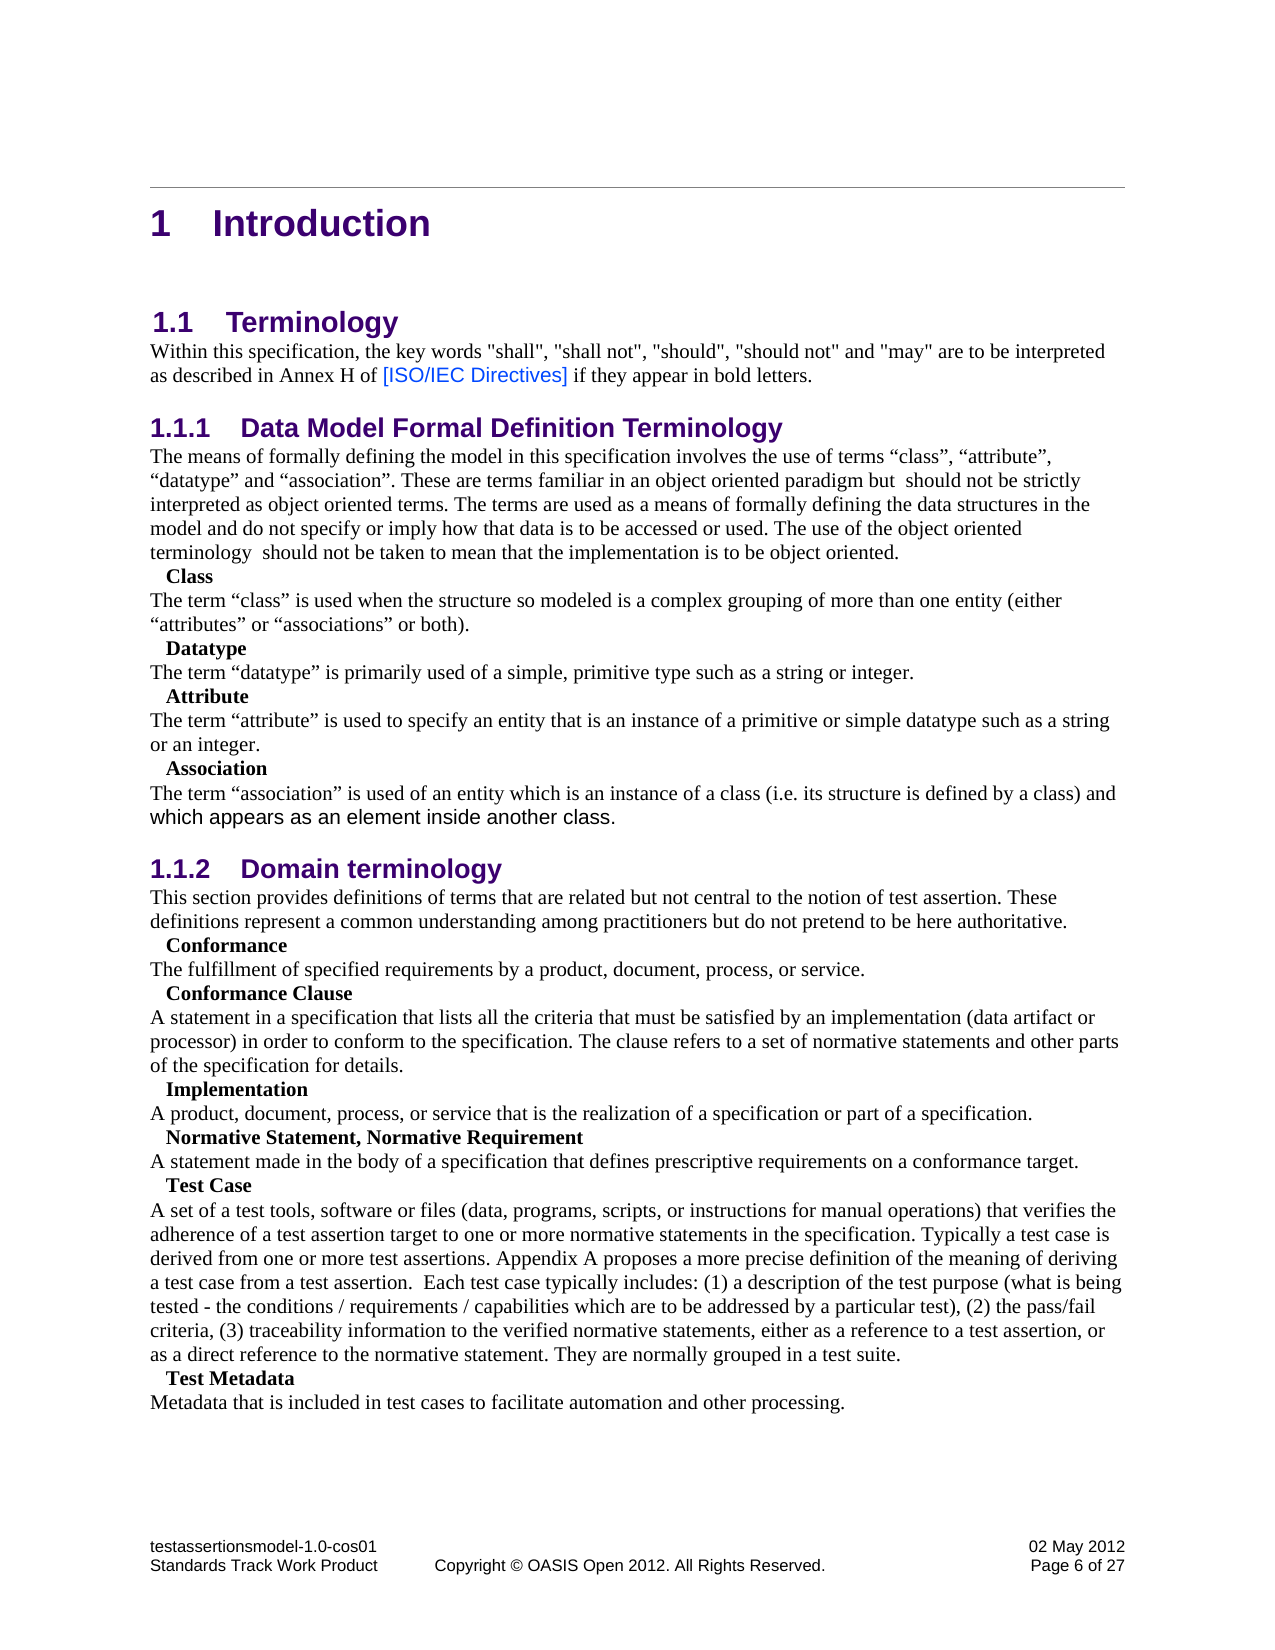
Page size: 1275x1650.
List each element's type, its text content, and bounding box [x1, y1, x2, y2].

text The term “attribute” is used to specify an entity that is an instance of a primitive or simple datatype such as a string or an integer. [150, 708, 1125, 756]
text A statement made in the body of a specification that defines prescriptive requirements on a conformance target. [150, 1149, 1125, 1173]
text Metadata that is included in test cases to facilitate automation and other processing. [150, 1390, 1125, 1414]
text A set of a test tools, software or files (data, programs, scripts, or instructions for manual operations) that verifies the adherence of a test assertion target to one or more normative statements in the specification. Typically a test case is derived from one or more test assertions. Appendix A proposes a more precise definition of the meaning of deriving a test case from a test assertion. Each test case typically includes: (1) a description of the test purpose (what is being tested - the conditions / requirements / capabilities which are to be addressed by a particular test), (2) the pass/fail criteria, (3) traceability information to the verified normative statements, either as a reference to a test assertion, or as a direct reference to the normative statement. They are normally grouped in a test suite. [150, 1197, 1125, 1366]
subtitle Data Model Formal Definition Terminology [150, 412, 1125, 443]
text This section provides definitions of terms that are related but not central to the notion of test assertion. These definitions represent a common understanding among practitioners but do not pretend to be here authoritative. [150, 885, 1125, 933]
text A product, document, process, or service that is the realization of a specification or part of a specification. [150, 1101, 1125, 1125]
text Datatype [150, 636, 1125, 660]
text The means of formally defining the model in this specification involves the use of terms “class”, “attribute”, “datatype” and “association”. These are terms familiar in an object oriented paradigm but should not be strictly interpreted as object oriented terms. The terms are used as a means of formally defining the data structures in the model and do not specify or imply how that data is to be accessed or used. The use of the object oriented terminology should not be taken to mean that the implementation is to be object oriented. [150, 443, 1125, 564]
text The term “association” is used of an entity which is an instance of a class (i.e. its structure is defined by a class) and which appears as an element inside another class. [150, 780, 1125, 828]
text The term “class” is used when the structure so modeled is a complex grouping of more than one entity (either “attributes” or “associations” or both). [150, 588, 1125, 636]
text A statement in a specification that lists all the criteria that must be satisfied by an implementation (data artifact or processor) in order to conform to the specification. The clause refers to a set of normative statements and other parts of the specification for details. [150, 1005, 1125, 1077]
text Test Case [150, 1173, 1125, 1197]
text Normative Statement, Normative Requirement [150, 1125, 1125, 1149]
text Association [150, 756, 1125, 780]
subtitle Introduction [150, 188, 1125, 244]
text Conformance Clause [150, 981, 1125, 1005]
text Test Metadata [150, 1366, 1125, 1390]
text The fulfillment of specified requirements by a product, document, process, or service. [150, 957, 1125, 981]
text The term “datatype” is primarily used of a simple, primitive type such as a string or integer. [150, 660, 1125, 684]
text Class [150, 564, 1125, 588]
text Attribute [150, 684, 1125, 708]
subtitle Terminology [152, 306, 1125, 339]
subtitle Domain terminology [150, 853, 1125, 885]
text Conformance [150, 933, 1125, 957]
text Implementation [150, 1077, 1125, 1101]
text Within this specification, the key words "shall", "shall not", "should", "should not" and "may" are to be interpreted as described in Annex H of [ISO/IEC Directives] if they appear in bold letters. [150, 339, 1125, 387]
